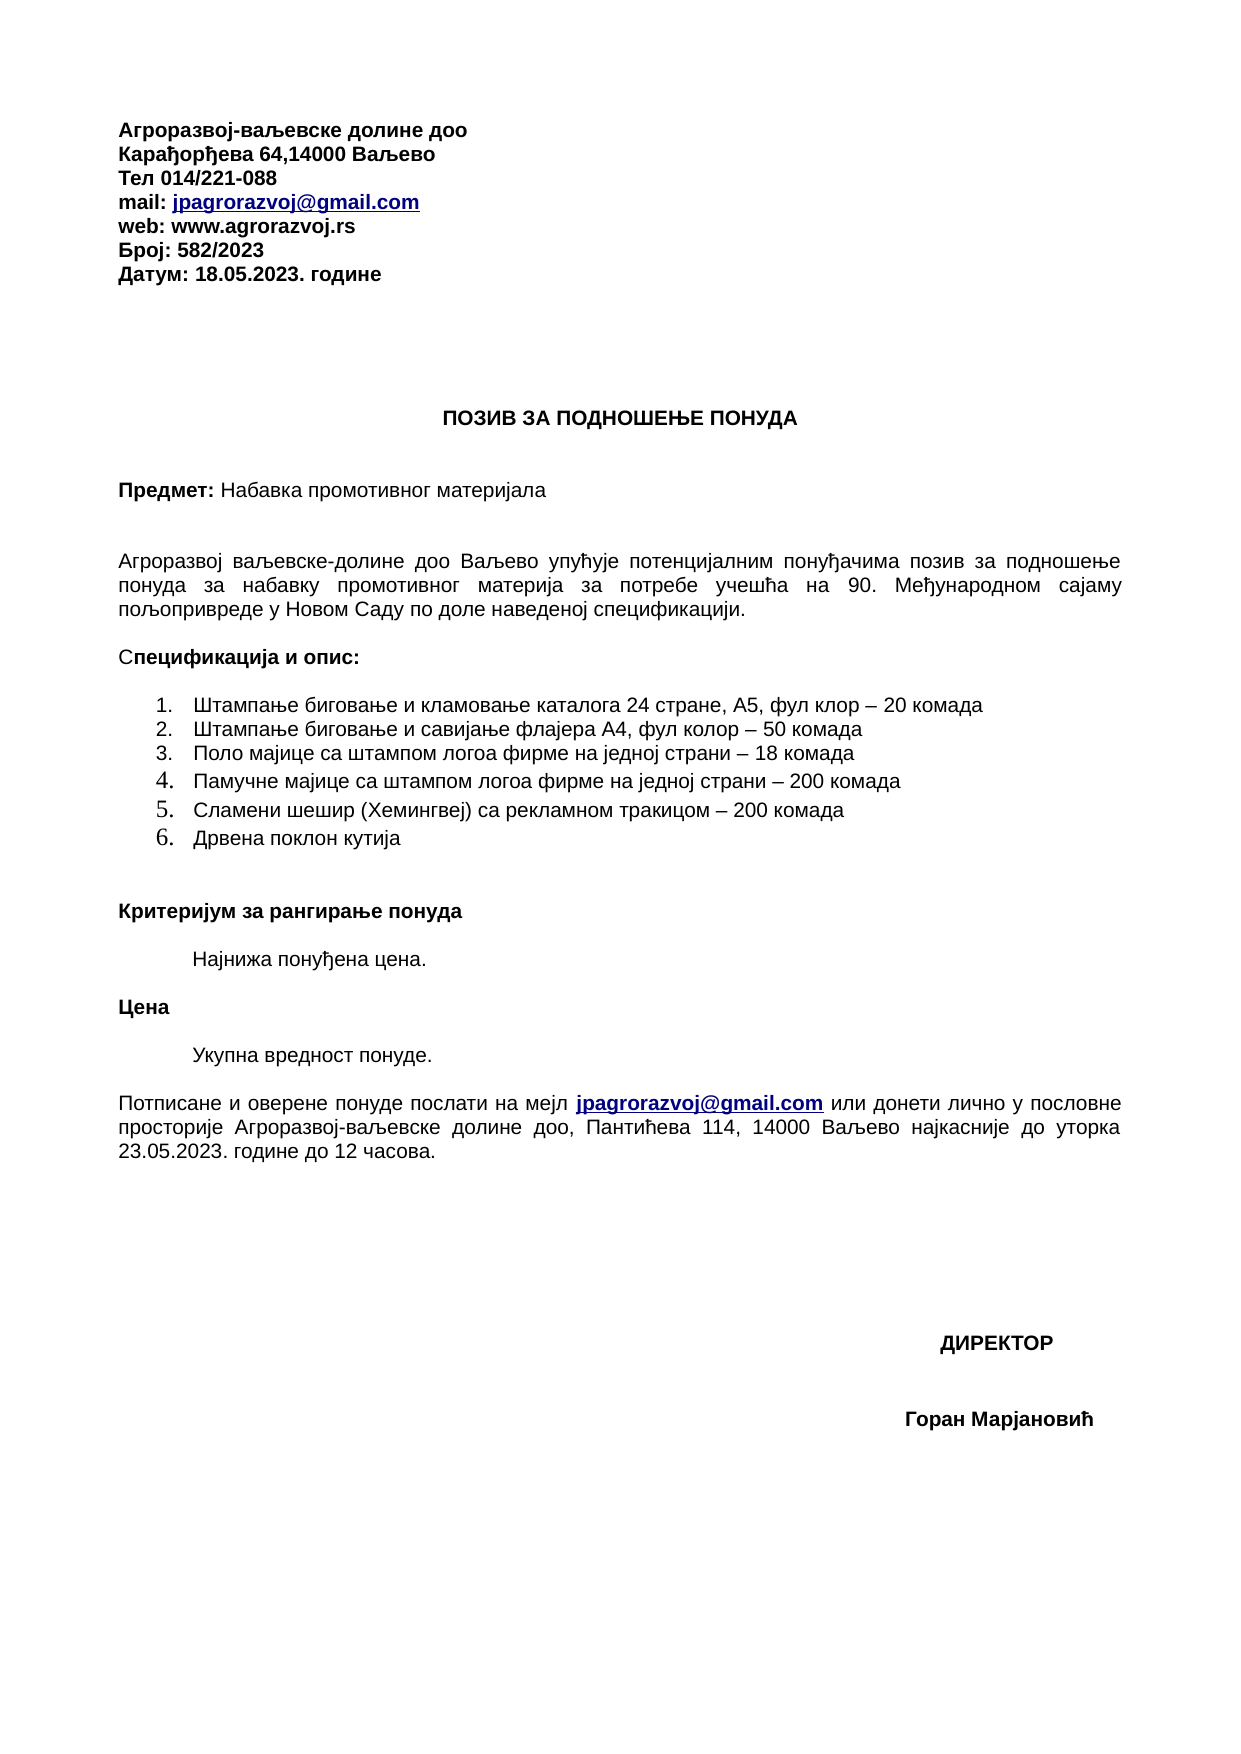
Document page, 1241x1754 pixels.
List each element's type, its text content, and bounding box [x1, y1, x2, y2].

text Тел 014/221-088 [118, 166, 1122, 190]
list Поло мајице са штампом логоа фирме на једној страни – 18 комада [156, 741, 1122, 765]
text web: www.agrorazvoj.rs [118, 214, 1122, 238]
text Агроразвој ваљевске-долине доо Ваљево упућује потенцијалним понуђачима позив за подношење понуда за набавку промотивног материја за потребе учешћа на 90. Међународном сајаму пољопривреде у Новом Саду по доле наведеној спецификацији. [118, 549, 1122, 621]
text Датум: 18.05.2023. године [118, 262, 1122, 286]
list Дрвена поклон кутија [156, 822, 1122, 851]
text Најнижа понуђена цена. [118, 947, 1122, 971]
text Горан Марјановић [118, 1407, 1122, 1431]
text Предмет: Набавка промотивног материјала [118, 477, 1122, 501]
list Сламени шешир (Хемингвеј) са рекламном тракицом – 200 комада [156, 794, 1122, 822]
list Штампање биговање и кламовање каталога 24 стране, А5, фул клор – 20 комада [156, 693, 1122, 717]
list Памучне мајице са штампом логоа фирме на једној страни – 200 комада [156, 765, 1122, 794]
text Потписане и оверене понуде послати на мејл jpagrorazvoj@gmail.com или донети лично у пословне просторије Агроразвој-ваљевске долине доо, Пантићева 114, 14000 Ваљево најкасније до уторка 23.05.2023. године до 12 часова. [118, 1091, 1122, 1163]
text mail: jpagrorazvoj@gmail.com [118, 190, 1122, 214]
list Штампање биговање и савијање флајера А4, фул колор – 50 комада [156, 717, 1122, 741]
text ДИРЕКТОР [118, 1330, 1122, 1354]
text Карађорђева 64,14000 Ваљево [118, 142, 1122, 166]
text Број: 582/2023 [118, 238, 1122, 262]
text Укупна вредност понуде. [118, 1043, 1122, 1067]
text Критеријум за рангирање понуда [118, 899, 1122, 923]
text Агроразвој-ваљевске долине доо [118, 118, 1122, 142]
text ПОЗИВ ЗА ПОДНОШЕЊЕ ПОНУДА [118, 406, 1122, 429]
text Спецификација и опис: [118, 645, 1122, 669]
text Цена [118, 995, 1122, 1019]
